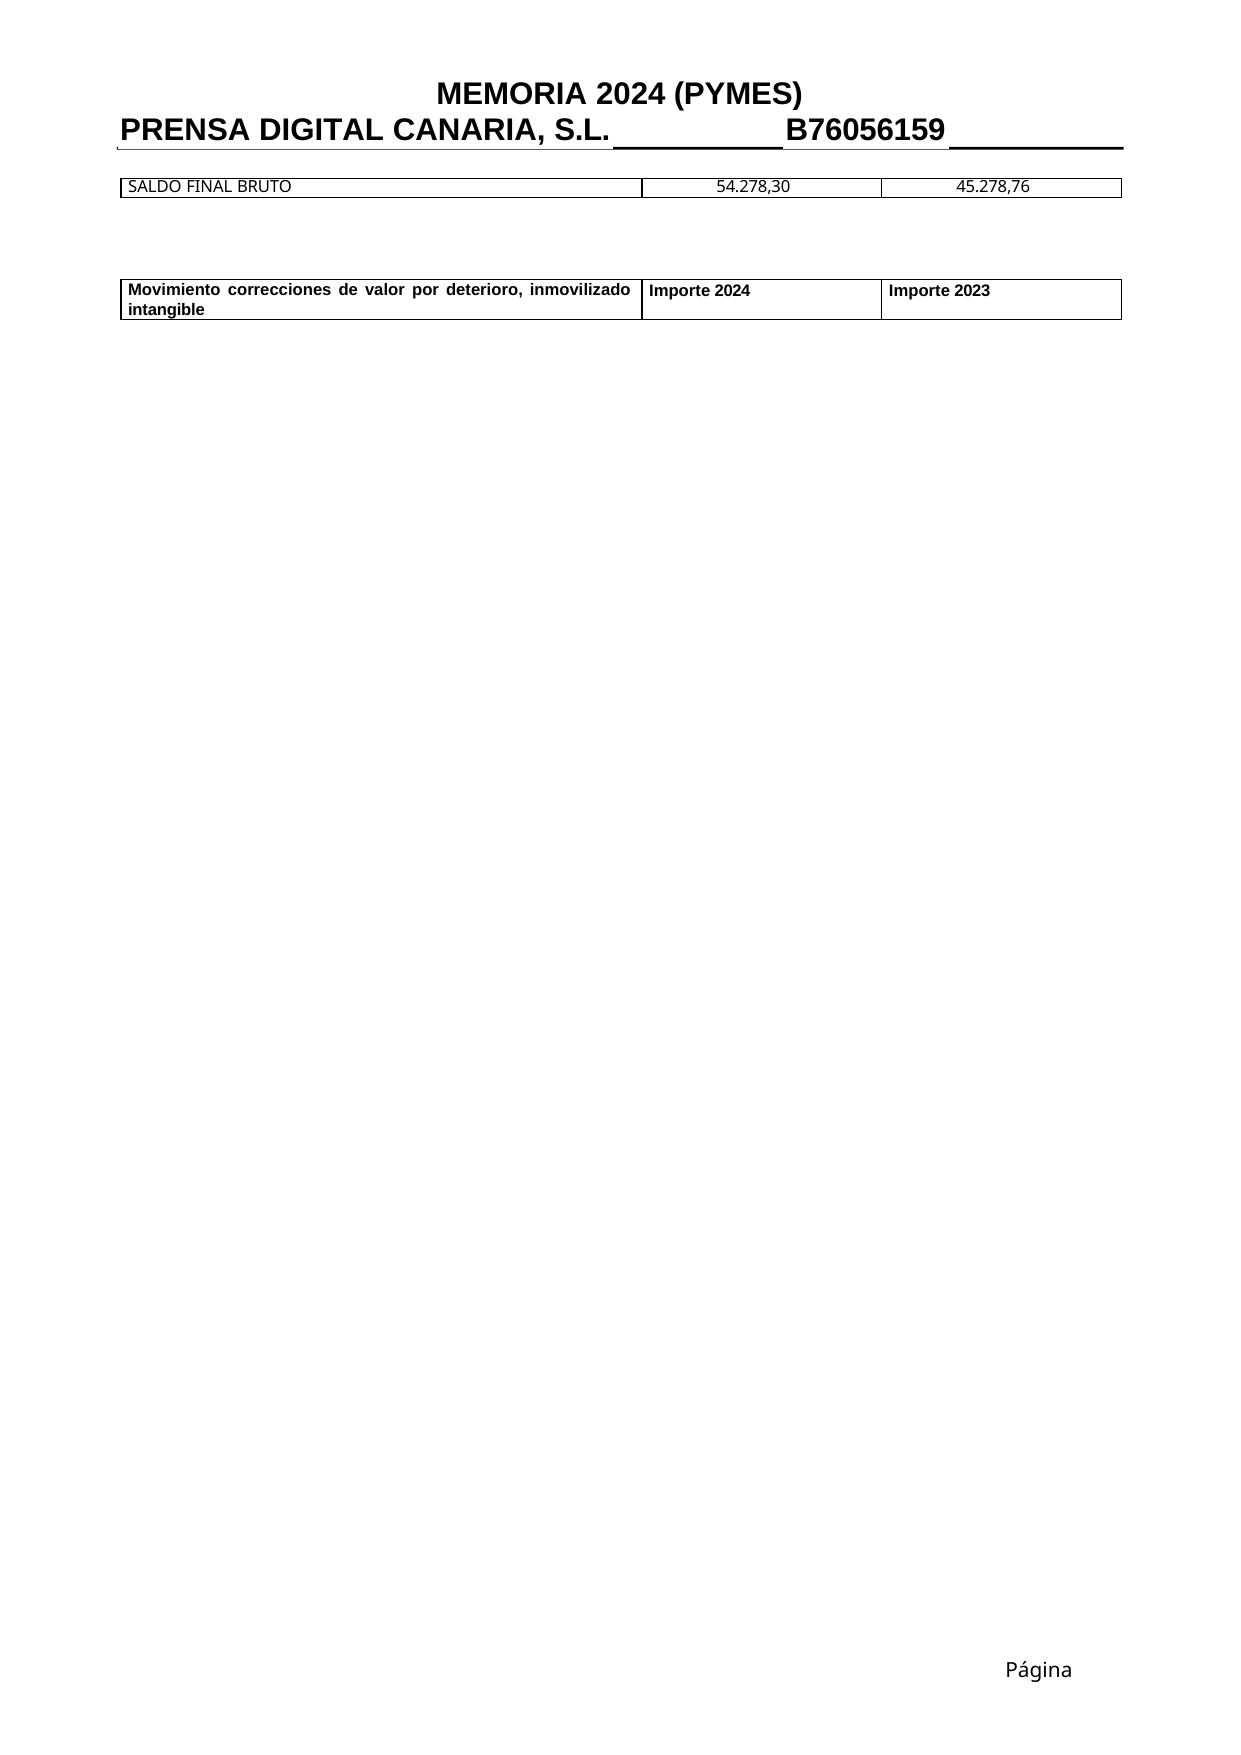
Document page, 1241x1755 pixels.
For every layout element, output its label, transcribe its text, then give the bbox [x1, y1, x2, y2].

table_cell SALDO FINAL BRUTO [122, 179, 641, 197]
table_header Movimiento correcciones de valor por deterioro, inmovilizado intangible [122, 280, 641, 318]
table_header Importe 2023 [882, 280, 1121, 318]
table_cell 54.278,30 [643, 179, 881, 197]
table_header Importe 2024 [643, 280, 881, 318]
table_cell 45.278,76 [882, 179, 1121, 197]
